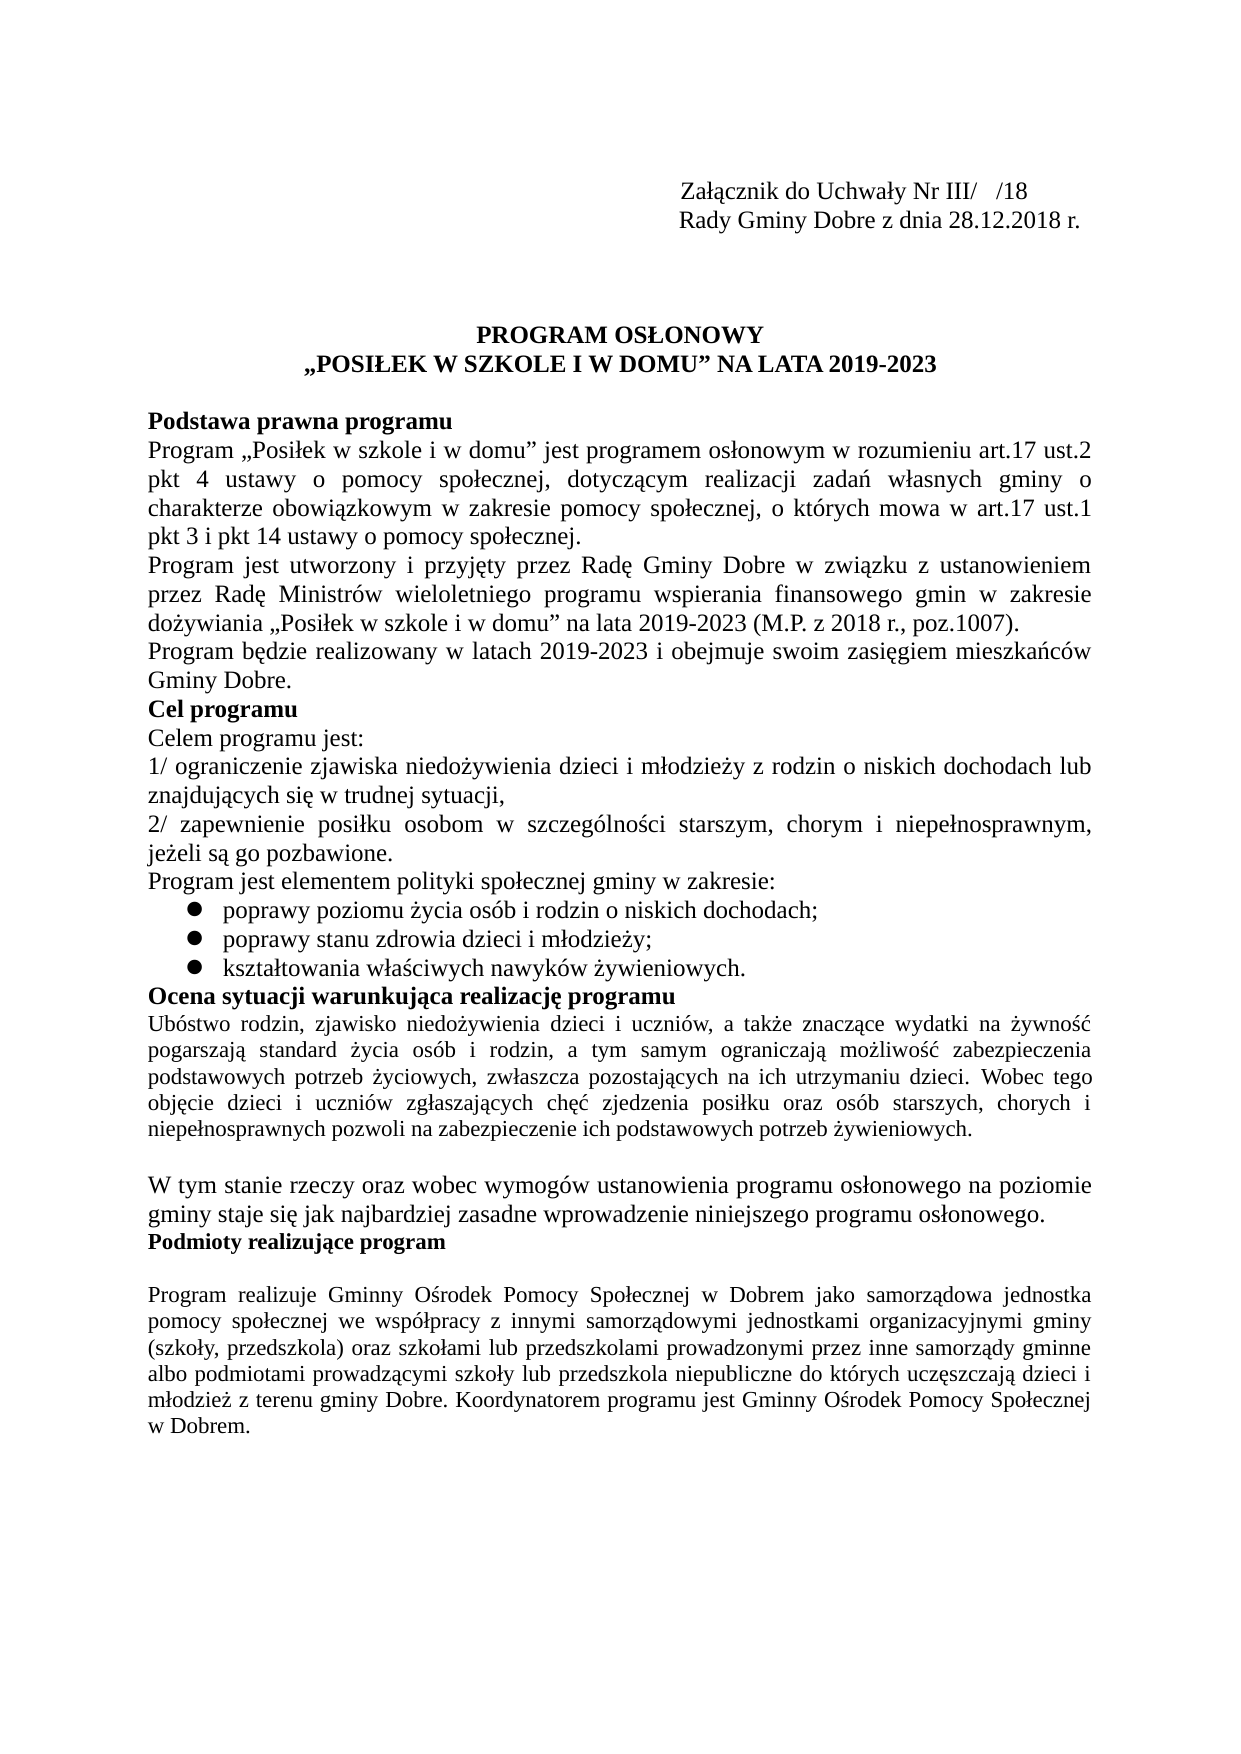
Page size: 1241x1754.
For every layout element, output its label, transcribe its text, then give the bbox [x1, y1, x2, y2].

text 1/ ograniczenie zjawiska niedożywienia dzieci i młodzieży z rodzin o niskich dochodach lub znajdujących się w trudnej sytuacji, [148, 751, 1093, 809]
text Podstawa prawna programu [148, 406, 1093, 435]
text Ubóstwo rodzin, zjawisko niedożywienia dzieci i uczniów, a także znaczące wydatki na żywność pogarszają standard życia osób i rodzin, a tym samym ograniczają możliwość zabezpieczenia podstawowych potrzeb życiowych, zwłaszcza pozostających na ich utrzymaniu dzieci. Wobec tego objęcie dzieci i uczniów zgłaszających chęć zjedzenia posiłku oraz osób starszych, chorych i niepełnosprawnych pozwoli na zabezpieczenie ich podstawowych potrzeb żywieniowych. [148, 1010, 1093, 1142]
list poprawy poziomu życia osób i rodzin o niskich dochodach; [185, 895, 1093, 924]
text Program jest elementem polityki społecznej gminy w zakresie: [148, 866, 1093, 895]
text Celem programu jest: [148, 723, 1093, 751]
text W tym stanie rzeczy oraz wobec wymogów ustanowienia programu osłonowego na poziomie gminy staje się jak najbardziej zasadne wprowadzenie niniejszego programu osłonowego. [148, 1171, 1093, 1228]
list poprawy stanu zdrowia dzieci i młodzieży; [185, 924, 1093, 953]
text Ocena sytuacji warunkująca realizację programu [148, 981, 1093, 1010]
text Program będzie realizowany w latach 2019-2023 i obejmuje swoim zasięgiem mieszkańców Gminy Dobre. [148, 636, 1093, 694]
text Podmioty realizujące program [148, 1228, 1093, 1254]
text „POSIŁEK W SZKOLE I W DOMU” NA LATA 2019-2023 [148, 349, 1093, 378]
text Rady Gminy Dobre z dnia 28.12.2018 r. [148, 205, 1093, 234]
text Program realizuje Gminny Ośrodek Pomocy Społecznej w Dobrem jako samorządowa jednostka pomocy społecznej we współpracy z innymi samorządowymi jednostkami organizacyjnymi gminy (szkoły, przedszkola) oraz szkołami lub przedszkolami prowadzonymi przez inne samorządy gminne albo podmiotami prowadzącymi szkoły lub przedszkola niepubliczne do których uczęszczają dzieci i młodzież z terenu gminy Dobre. Koordynatorem programu jest Gminny Ośrodek Pomocy Społecznej w Dobrem. [148, 1281, 1093, 1439]
list kształtowania właściwych nawyków żywieniowych. [185, 953, 1093, 981]
text 2/ zapewnienie posiłku osobom w szczególności starszym, chorym i niepełnosprawnym, jeżeli są go pozbawione. [148, 809, 1093, 866]
text Program jest utworzony i przyjęty przez Radę Gminy Dobre w związku z ustanowieniem przez Radę Ministrów wieloletniego programu wspierania finansowego gmin w zakresie dożywiania „Posiłek w szkole i w domu” na lata 2019-2023 (M.P. z 2018 r., poz.1007). [148, 550, 1093, 636]
text Załącznik do Uchwały Nr III/ /18 [148, 176, 1093, 205]
text Program „Posiłek w szkole i w domu” jest programem osłonowym w rozumieniu art.17 ust.2 pkt 4 ustawy o pomocy społecznej, dotyczącym realizacji zadań własnych gminy o charakterze obowiązkowym w zakresie pomocy społecznej, o których mowa w art.17 ust.1 pkt 3 i pkt 14 ustawy o pomocy społecznej. [148, 435, 1093, 550]
text PROGRAM OSŁONOWY [148, 320, 1093, 349]
text Cel programu [148, 694, 1093, 723]
